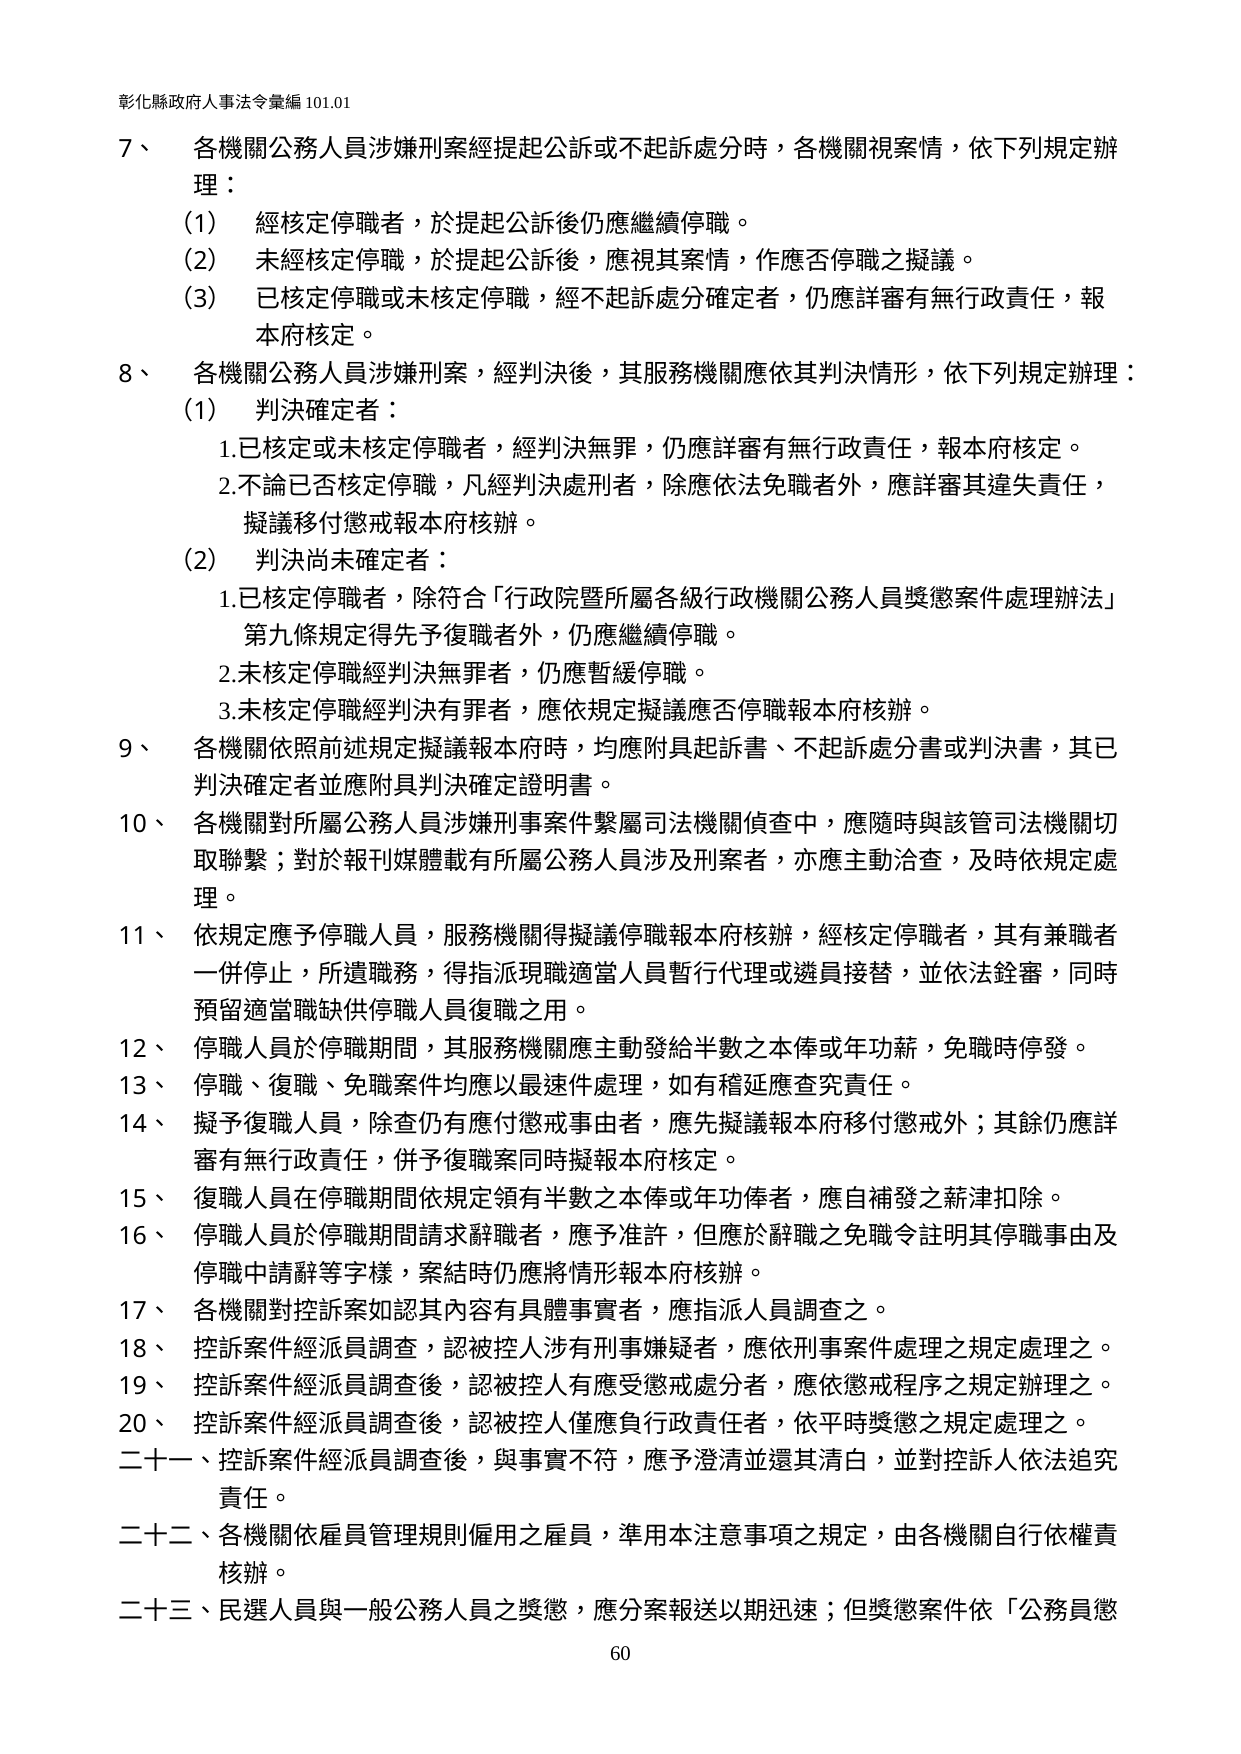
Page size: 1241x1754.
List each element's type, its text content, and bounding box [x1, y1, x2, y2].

list 各機關公務人員涉嫌刑案經提起公訴或不起訴處分時，各機關視案情，依下列規定辦理： [118, 127, 1122, 202]
text 2.不論已否核定停職，凡經判決處刑者，除應依法免職者外，應詳審其違失責任，擬議移付懲戒報本府核辦。 [218, 465, 1122, 540]
text 3.未核定停職經判決有罪者，應依規定擬議應否停職報本府核辦。 [218, 690, 1122, 727]
list 停職人員於停職期間，其服務機關應主動發給半數之本俸或年功薪，免職時停發。 [118, 1027, 1122, 1065]
list 停職人員於停職期間請求辭職者，應予准許，但應於辭職之免職令註明其停職事由及停職中請辭等字樣，案結時仍應將情形報本府核辦。 [118, 1215, 1122, 1290]
list 判決確定者： [168, 390, 1122, 427]
list 各機關對控訴案如認其內容有具體事實者，應指派人員調查之。 [118, 1290, 1122, 1327]
text 2.未核定停職經判決無罪者，仍應暫緩停職。 [218, 652, 1122, 690]
text 1.已核定停職者，除符合「行政院暨所屬各級行政機關公務人員獎懲案件處理辦法」第九條規定得先予復職者外，仍應繼續停職。 [218, 577, 1122, 652]
list 控訴案件經派員調查，認被控人涉有刑事嫌疑者，應依刑事案件處理之規定處理之。 [118, 1327, 1122, 1365]
list 依規定應予停職人員，服務機關得擬議停職報本府核辦，經核定停職者，其有兼職者一併停止，所遺職務，得指派現職適當人員暫行代理或遴員接替，並依法銓審，同時預留適當職缺供停職人員復職之用。 [118, 915, 1122, 1027]
list 各機關公務人員涉嫌刑案，經判決後，其服務機關應依其判決情形，依下列規定辦理： [118, 352, 1122, 390]
list 已核定停職或未核定停職，經不起訴處分確定者，仍應詳審有無行政責任，報本府核定。 [168, 277, 1122, 352]
list 各機關對所屬公務人員涉嫌刑事案件繫屬司法機關偵查中，應隨時與該管司法機關切取聯繫；對於報刊媒體載有所屬公務人員涉及刑案者，亦應主動洽查，及時依規定處理。 [118, 802, 1122, 915]
list 經核定停職者，於提起公訴後仍應繼續停職。 [168, 202, 1122, 240]
list 判決尚未確定者： [168, 540, 1122, 577]
list 擬予復職人員，除查仍有應付懲戒事由者，應先擬議報本府移付懲戒外；其餘仍應詳審有無行政責任，併予復職案同時擬報本府核定。 [118, 1102, 1122, 1177]
list 停職、復職、免職案件均應以最速件處理，如有稽延應查究責任。 [118, 1065, 1122, 1102]
text 1.已核定或未核定停職者，經判決無罪，仍應詳審有無行政責任，報本府核定。 [218, 427, 1122, 465]
text 二十三、民選人員與一般公務人員之獎懲，應分案報送以期迅速；但獎懲案件依「公務員懲 [118, 1590, 1122, 1627]
list 未經核定停職，於提起公訴後，應視其案情，作應否停職之擬議。 [168, 240, 1122, 277]
list 控訴案件經派員調查後，認被控人有應受懲戒處分者，應依懲戒程序之規定辦理之。 [118, 1365, 1122, 1402]
list 各機關依照前述規定擬議報本府時，均應附具起訴書、不起訴處分書或判決書，其已判決確定者並應附具判決確定證明書。 [118, 727, 1122, 802]
list 復職人員在停職期間依規定領有半數之本俸或年功俸者，應自補發之薪津扣除。 [118, 1177, 1122, 1215]
text 二十一、控訴案件經派員調查後，與事實不符，應予澄清並還其清白，並對控訴人依法追究責任。 [118, 1440, 1122, 1515]
text 二十二、各機關依雇員管理規則僱用之雇員，準用本注意事項之規定，由各機關自行依權責核辦。 [118, 1515, 1122, 1590]
list 控訴案件經派員調查後，認被控人僅應負行政責任者，依平時獎懲之規定處理之。 [118, 1402, 1122, 1440]
